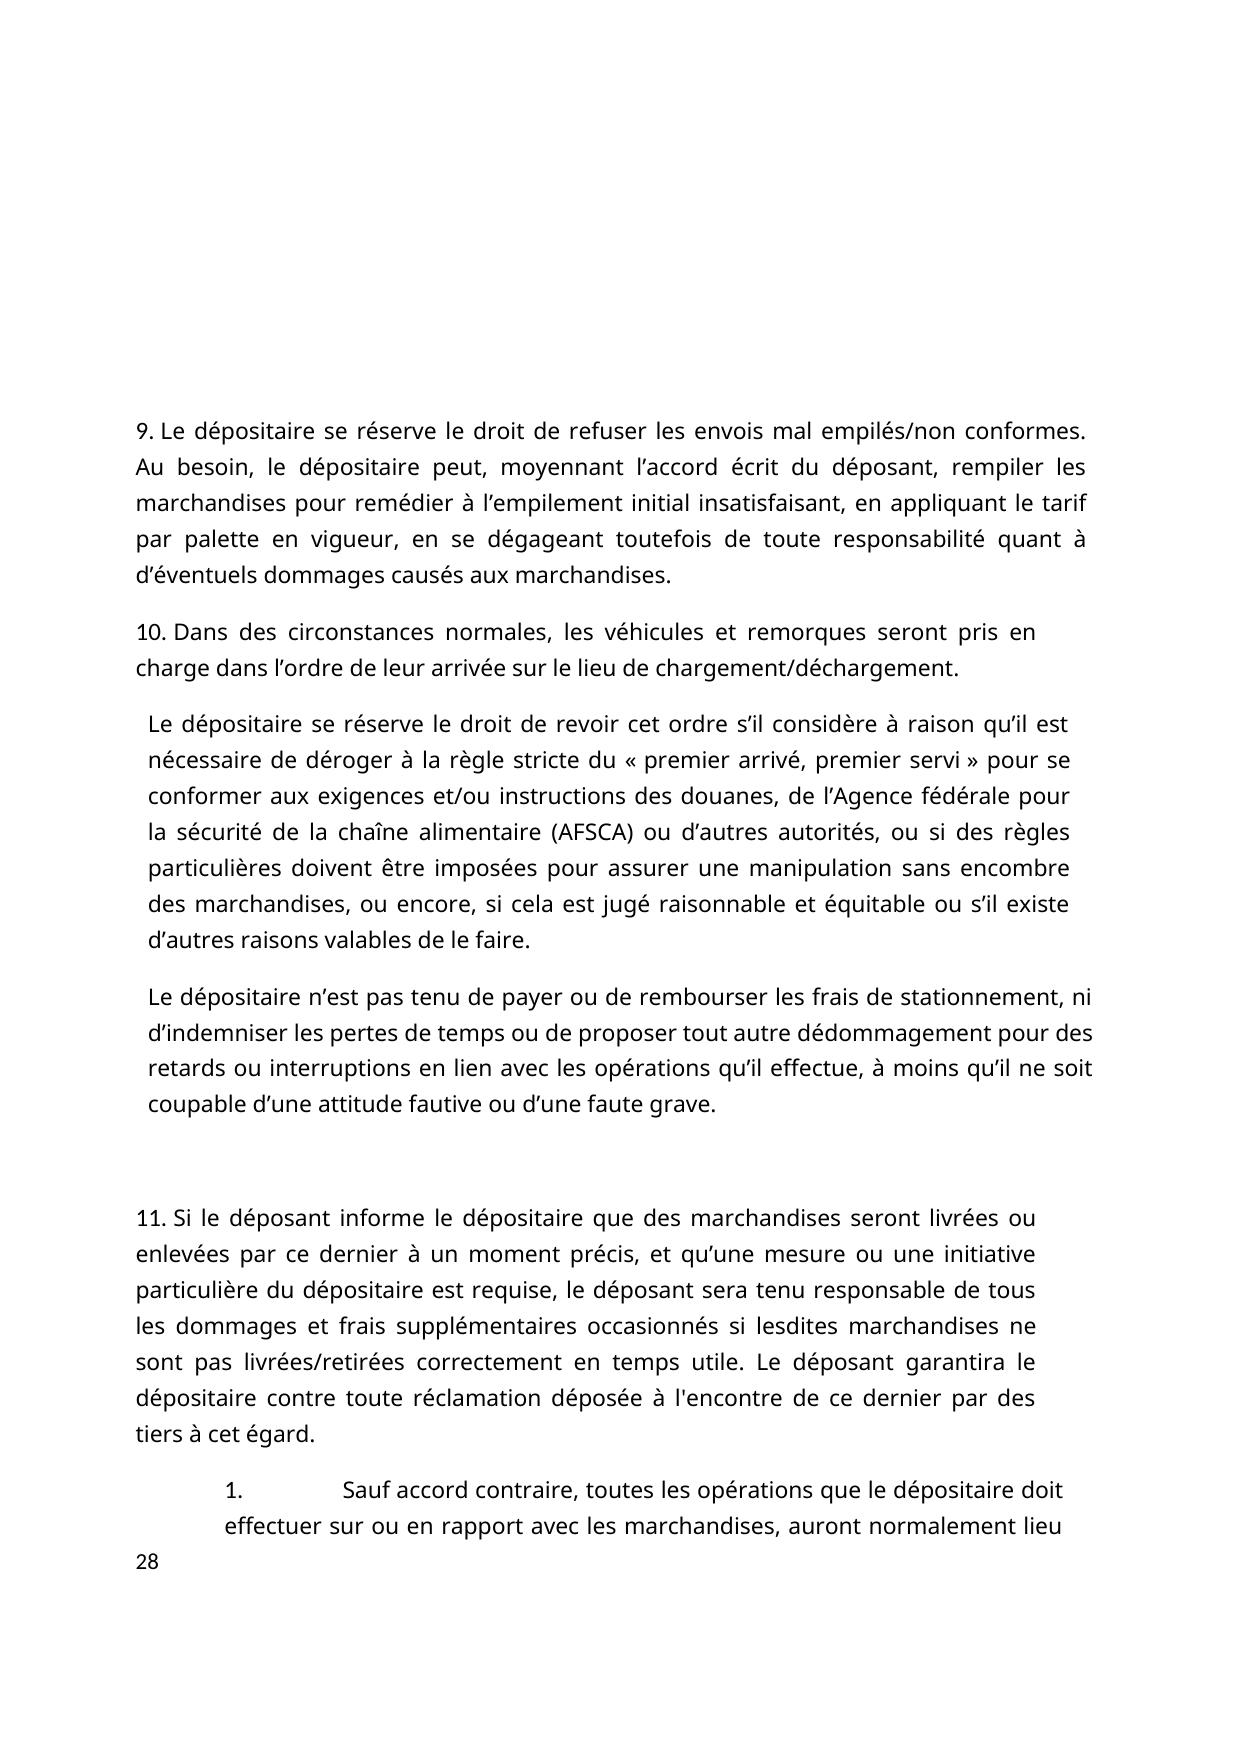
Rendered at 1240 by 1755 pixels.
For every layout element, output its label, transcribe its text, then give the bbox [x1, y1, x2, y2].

list Sauf accord contraire, toutes les opérations que le dépositaire doit effectuer sur ou en rapport avec les marchandises, auront normalement lieu [224, 1474, 1063, 1541]
text Le dépositaire n’est pas tenu de payer ou de rembourser les frais de stationnement, ni d’indemniser les pertes de temps ou de proposer tout autre dédommagement pour des retards ou interruptions en lien avec les opérations qu’il effectue, à moins qu’il ne soit coupable d’une attitude fautive ou d’une faute grave. [148, 981, 1094, 1119]
list Dans des circonstances normales, les véhicules et remorques seront pris en charge dans l’ordre de leur arrivée sur le lieu de chargement/déchargement. [135, 616, 1037, 683]
list Le dépositaire se réserve le droit de refuser les envois mal empilés/non conformes. Au besoin, le dépositaire peut, moyennant l’accord écrit du déposant, rempiler les marchandises pour remédier à l’empilement initial insatisfaisant, en appliquant le tarif par palette en vigueur, en se dégageant toutefois de toute responsabilité quant à d’éventuels dommages causés aux marchandises. [135, 415, 1087, 590]
list Si le déposant informe le dépositaire que des marchandises seront livrées ou enlevées par ce dernier à un moment précis, et qu’une mesure ou une initiative particulière du dépositaire est requise, le déposant sera tenu responsable de tous les dommages et frais supplémentaires occasionnés si lesdites marchandises ne sont pas livrées/retirées correctement en temps utile. Le déposant garantira le dépositaire contre toute réclamation déposée à l'encontre de ce dernier par des tiers à cet égard. [135, 1202, 1037, 1449]
text Le dépositaire se réserve le droit de revoir cet ordre s’il considère à raison qu’il est nécessaire de déroger à la règle stricte du « premier arrivé, premier servi » pour se conformer aux exigences et/ou instructions des douanes, de l’Agence fédérale pour la sécurité de la chaîne alimentaire (AFSCA) ou d’autres autorités, ou si des règles particulières doivent être imposées pour assurer une manipulation sans encombre des marchandises, ou encore, si cela est jugé raisonnable et équitable ou s’il existe d’autres raisons valables de le faire. [148, 708, 1071, 955]
